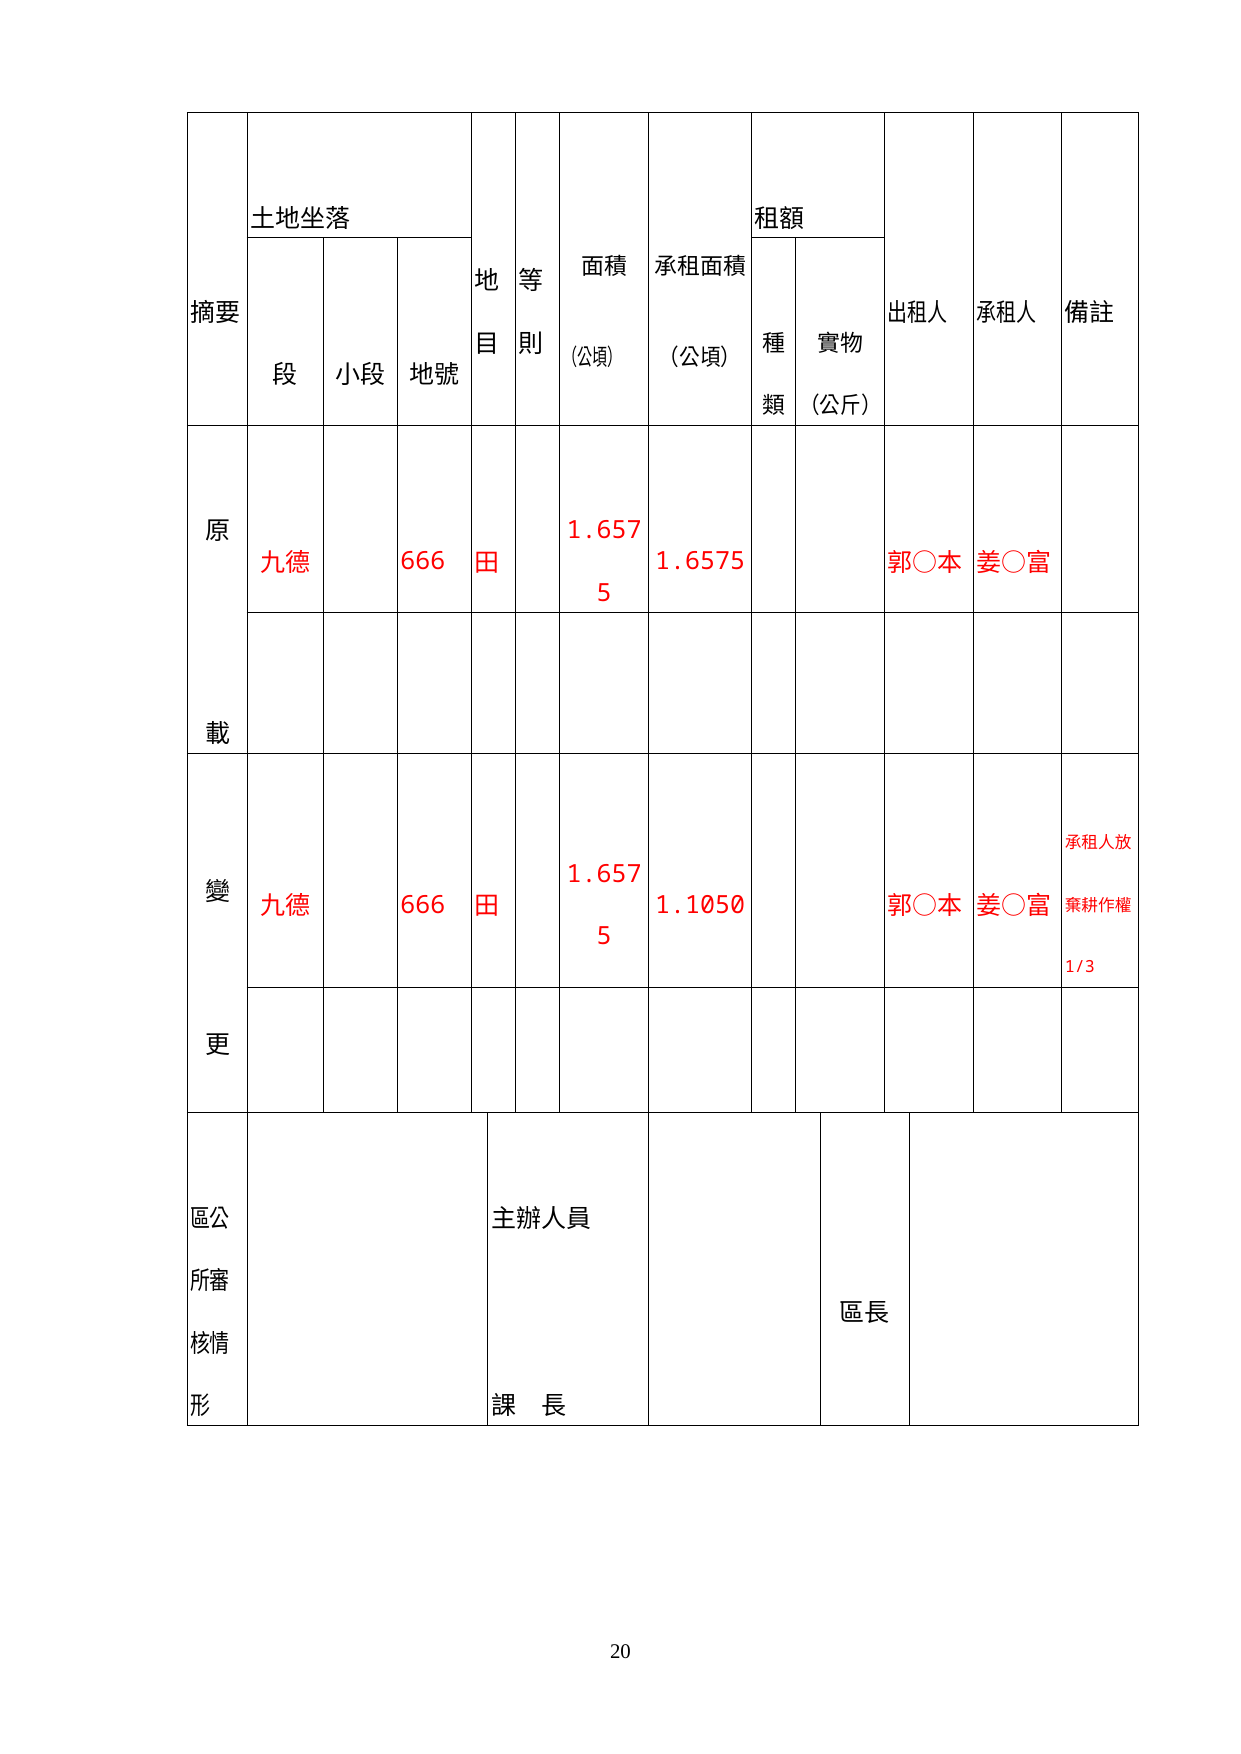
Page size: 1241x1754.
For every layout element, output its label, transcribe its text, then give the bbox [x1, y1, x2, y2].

table_cell 小段 [324, 238, 397, 425]
table_cell [752, 988, 795, 1112]
table_cell [796, 988, 884, 1112]
table_header 備註 [1062, 113, 1138, 425]
table_cell [398, 988, 471, 1112]
table_cell [796, 426, 884, 612]
table_cell [516, 426, 559, 612]
table_cell [649, 988, 751, 1112]
table_header 承租面積 （公頃） [649, 113, 751, 425]
table_cell 地號 [398, 238, 471, 425]
table_cell [1062, 613, 1138, 753]
table_cell 主辦人員 課長 [488, 1113, 648, 1425]
table_cell [752, 613, 795, 753]
table_cell [910, 1113, 1138, 1425]
table_cell [472, 613, 515, 753]
table_cell [752, 754, 795, 987]
table_cell 666 [398, 754, 471, 987]
table_cell [248, 988, 323, 1112]
table_cell [324, 426, 397, 612]
table_cell [752, 426, 795, 612]
table_header 土地坐落 [248, 113, 471, 237]
table_header 承租人 [974, 113, 1061, 425]
table_cell [796, 613, 884, 753]
table_cell [649, 1113, 820, 1425]
table_cell [1062, 988, 1138, 1112]
table_cell 變 更 [188, 754, 247, 1112]
table_header 等則 [516, 113, 559, 425]
table_cell 實物 （公斤） [796, 238, 884, 425]
table_cell [516, 754, 559, 987]
table_cell 666 [398, 426, 471, 612]
table_cell 1.1050 [649, 754, 751, 987]
table_cell 1.6575 [560, 754, 648, 987]
table_cell [248, 1113, 487, 1425]
table_cell 區長 [821, 1113, 909, 1425]
table_cell [885, 613, 973, 753]
table_cell [516, 613, 559, 753]
table_header 摘要 [188, 113, 247, 425]
table_cell 承租人放棄耕作權1/3 [1062, 754, 1138, 987]
table_cell 郭○本 [885, 754, 973, 987]
table_cell [974, 988, 1061, 1112]
table_cell [560, 613, 648, 753]
table_cell 田 [472, 426, 515, 612]
table_cell 區公所審核情形 [188, 1113, 247, 1425]
table_cell [472, 988, 515, 1112]
table_cell [649, 613, 751, 753]
table_cell [324, 613, 397, 753]
table_cell 段 [248, 238, 323, 425]
table_header 地目 [472, 113, 515, 425]
table_cell [248, 613, 323, 753]
table_header 面積 （公頃） [560, 113, 648, 425]
table_cell 姜○富 [974, 754, 1061, 987]
table_cell 1.6575 [560, 426, 648, 612]
table_cell 九德 [248, 754, 323, 987]
table_cell [324, 988, 397, 1112]
table_cell 姜○富 [974, 426, 1061, 612]
table_cell [1062, 426, 1138, 612]
table_cell 種類 [752, 238, 795, 425]
table_cell [796, 754, 884, 987]
table_header 租額 [752, 113, 884, 237]
table_cell 郭○本 [885, 426, 973, 612]
table_cell 原 載 [188, 426, 247, 753]
table_cell [324, 754, 397, 987]
table_cell [398, 613, 471, 753]
table_header 出租人 [885, 113, 973, 425]
table_cell [560, 988, 648, 1112]
table_cell 田 [472, 754, 515, 987]
table_cell 九德 [248, 426, 323, 612]
table_cell [516, 988, 559, 1112]
table_cell [885, 988, 973, 1112]
table_cell 1.6575 [649, 426, 751, 612]
table_cell [974, 613, 1061, 753]
